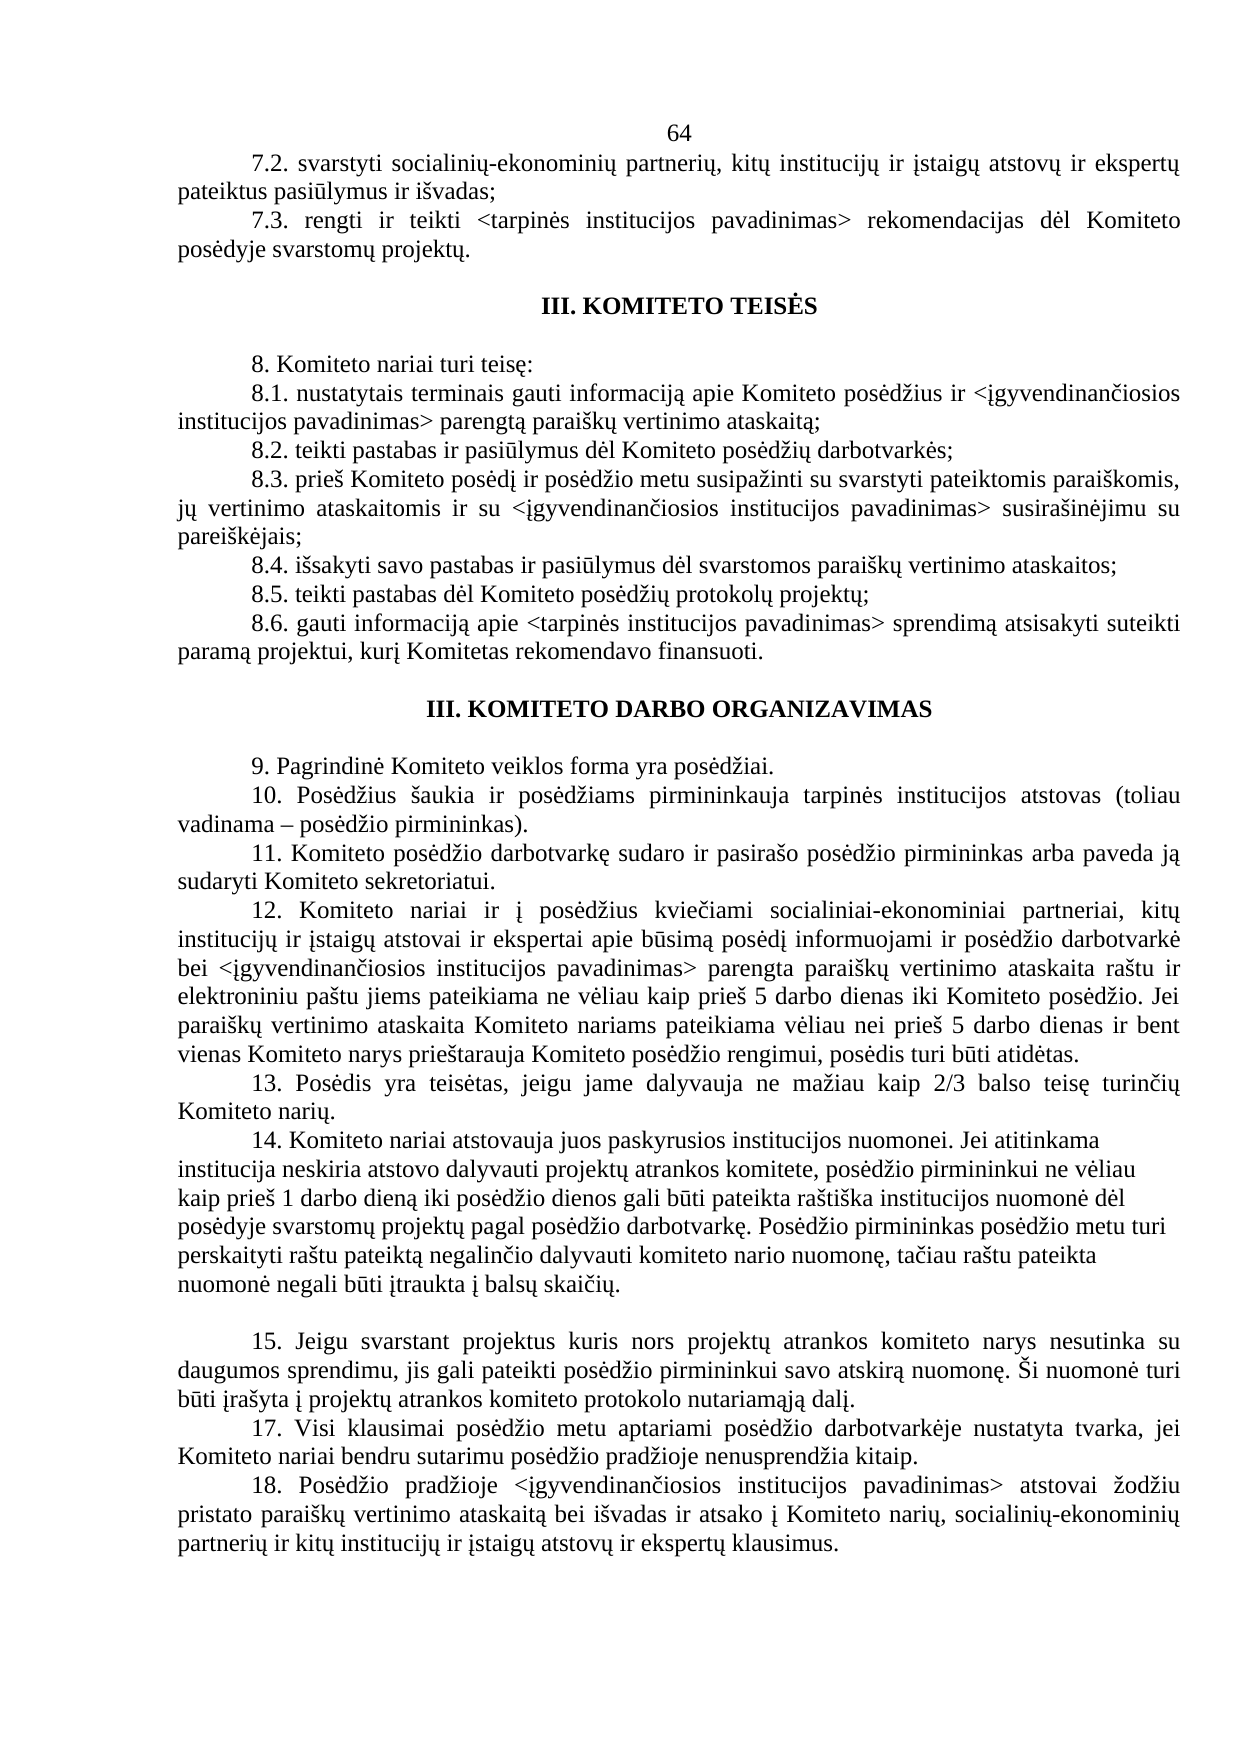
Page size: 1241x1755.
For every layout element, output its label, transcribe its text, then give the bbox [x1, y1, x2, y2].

text 17. Visi klausimai posėdžio metu aptariami posėdžio darbotvarkėje nustatyta tvarka, jei Komiteto nariai bendru sutarimu posėdžio pradžioje nenusprendžia kitaip. [177, 1413, 1181, 1470]
text 12. Komiteto nariai ir į posėdžius kviečiami socialiniai-ekonominiai partneriai, kitų institucijų ir įstaigų atstovai ir ekspertai apie būsimą posėdį informuojami ir posėdžio darbotvarkė bei <įgyvendinančiosios institucijos pavadinimas> parengta paraiškų vertinimo ataskaita raštu ir elektroniniu paštu jiems pateikiama ne vėliau kaip prieš 5 darbo dienas iki Komiteto posėdžio. Jei paraiškų vertinimo ataskaita Komiteto nariams pateikiama vėliau nei prieš 5 darbo dienas ir bent vienas Komiteto narys prieštarauja Komiteto posėdžio rengimui, posėdis turi būti atidėtas. [177, 895, 1181, 1068]
text 13. Posėdis yra teisėtas, jeigu jame dalyvauja ne mažiau kaip 2/3 balso teisę turinčių Komiteto narių. [177, 1068, 1181, 1125]
text III. KOMITETO TEISĖS [177, 291, 1181, 320]
text 8.4. išsakyti savo pastabas ir pasiūlymus dėl svarstomos paraiškų vertinimo ataskaitos; [177, 550, 1181, 579]
text 11. Komiteto posėdžio darbotvarkę sudaro ir pasirašo posėdžio pirmininkas arba paveda ją sudaryti Komiteto sekretoriatui. [177, 838, 1181, 895]
text 8.3. prieš Komiteto posėdį ir posėdžio metu susipažinti su svarstyti pateiktomis paraiškomis, jų vertinimo ataskaitomis ir su <įgyvendinančiosios institucijos pavadinimas> susirašinėjimu su pareiškėjais; [177, 464, 1181, 550]
text 10. Posėdžius šaukia ir posėdžiams pirmininkauja tarpinės institucijos atstovas (toliau vadinama – posėdžio pirmininkas). [177, 780, 1181, 838]
text 7.3. rengti ir teikti <tarpinės institucijos pavadinimas> rekomendacijas dėl Komiteto posėdyje svarstomų projektų. [177, 205, 1181, 263]
text 7.2. svarstyti socialinių-ekonominių partnerių, kitų institucijų ir įstaigų atstovų ir ekspertų pateiktus pasiūlymus ir išvadas; [177, 148, 1181, 205]
text 9. Pagrindinė Komiteto veiklos forma yra posėdžiai. [177, 751, 1181, 780]
text 15. Jeigu svarstant projektus kuris nors projektų atrankos komiteto narys nesutinka su daugumos sprendimu, jis gali pateikti posėdžio pirmininkui savo atskirą nuomonę. Ši nuomonė turi būti įrašyta į projektų atrankos komiteto protokolo nutariamąją dalį. [177, 1326, 1181, 1413]
text 14. Komiteto nariai atstovauja juos paskyrusios institucijos nuomonei. Jei atitinkama institucija neskiria atstovo dalyvauti projektų atrankos komitete, posėdžio pirmininkui ne vėliau kaip prieš 1 darbo dieną iki posėdžio dienos gali būti pateikta raštiška institucijos nuomonė dėl posėdyje svarstomų projektų pagal posėdžio darbotvarkę. Posėdžio pirmininkas posėdžio metu turi perskaityti raštu pateiktą negalinčio dalyvauti komiteto nario nuomonę, tačiau raštu pateikta nuomonė negali būti įtraukta į balsų skaičių. [177, 1125, 1181, 1298]
text 8.2. teikti pastabas ir pasiūlymus dėl Komiteto posėdžių darbotvarkės; [177, 435, 1181, 464]
text III. KOMITETO DARBO ORGANIZAVIMAS [177, 694, 1181, 723]
text 8. Komiteto nariai turi teisę: [177, 349, 1181, 378]
text 8.6. gauti informaciją apie <tarpinės institucijos pavadinimas> sprendimą atsisakyti suteikti paramą projektui, kurį Komitetas rekomendavo finansuoti. [177, 608, 1181, 665]
text 8.1. nustatytais terminais gauti informaciją apie Komiteto posėdžius ir <įgyvendinančiosios institucijos pavadinimas> parengtą paraiškų vertinimo ataskaitą; [177, 378, 1181, 435]
text 8.5. teikti pastabas dėl Komiteto posėdžių protokolų projektų; [177, 579, 1181, 608]
text 18. Posėdžio pradžioje <įgyvendinančiosios institucijos pavadinimas> atstovai žodžiu pristato paraiškų vertinimo ataskaitą bei išvadas ir atsako į Komiteto narių, socialinių-ekonominių partnerių ir kitų institucijų ir įstaigų atstovų ir ekspertų klausimus. [177, 1470, 1181, 1556]
